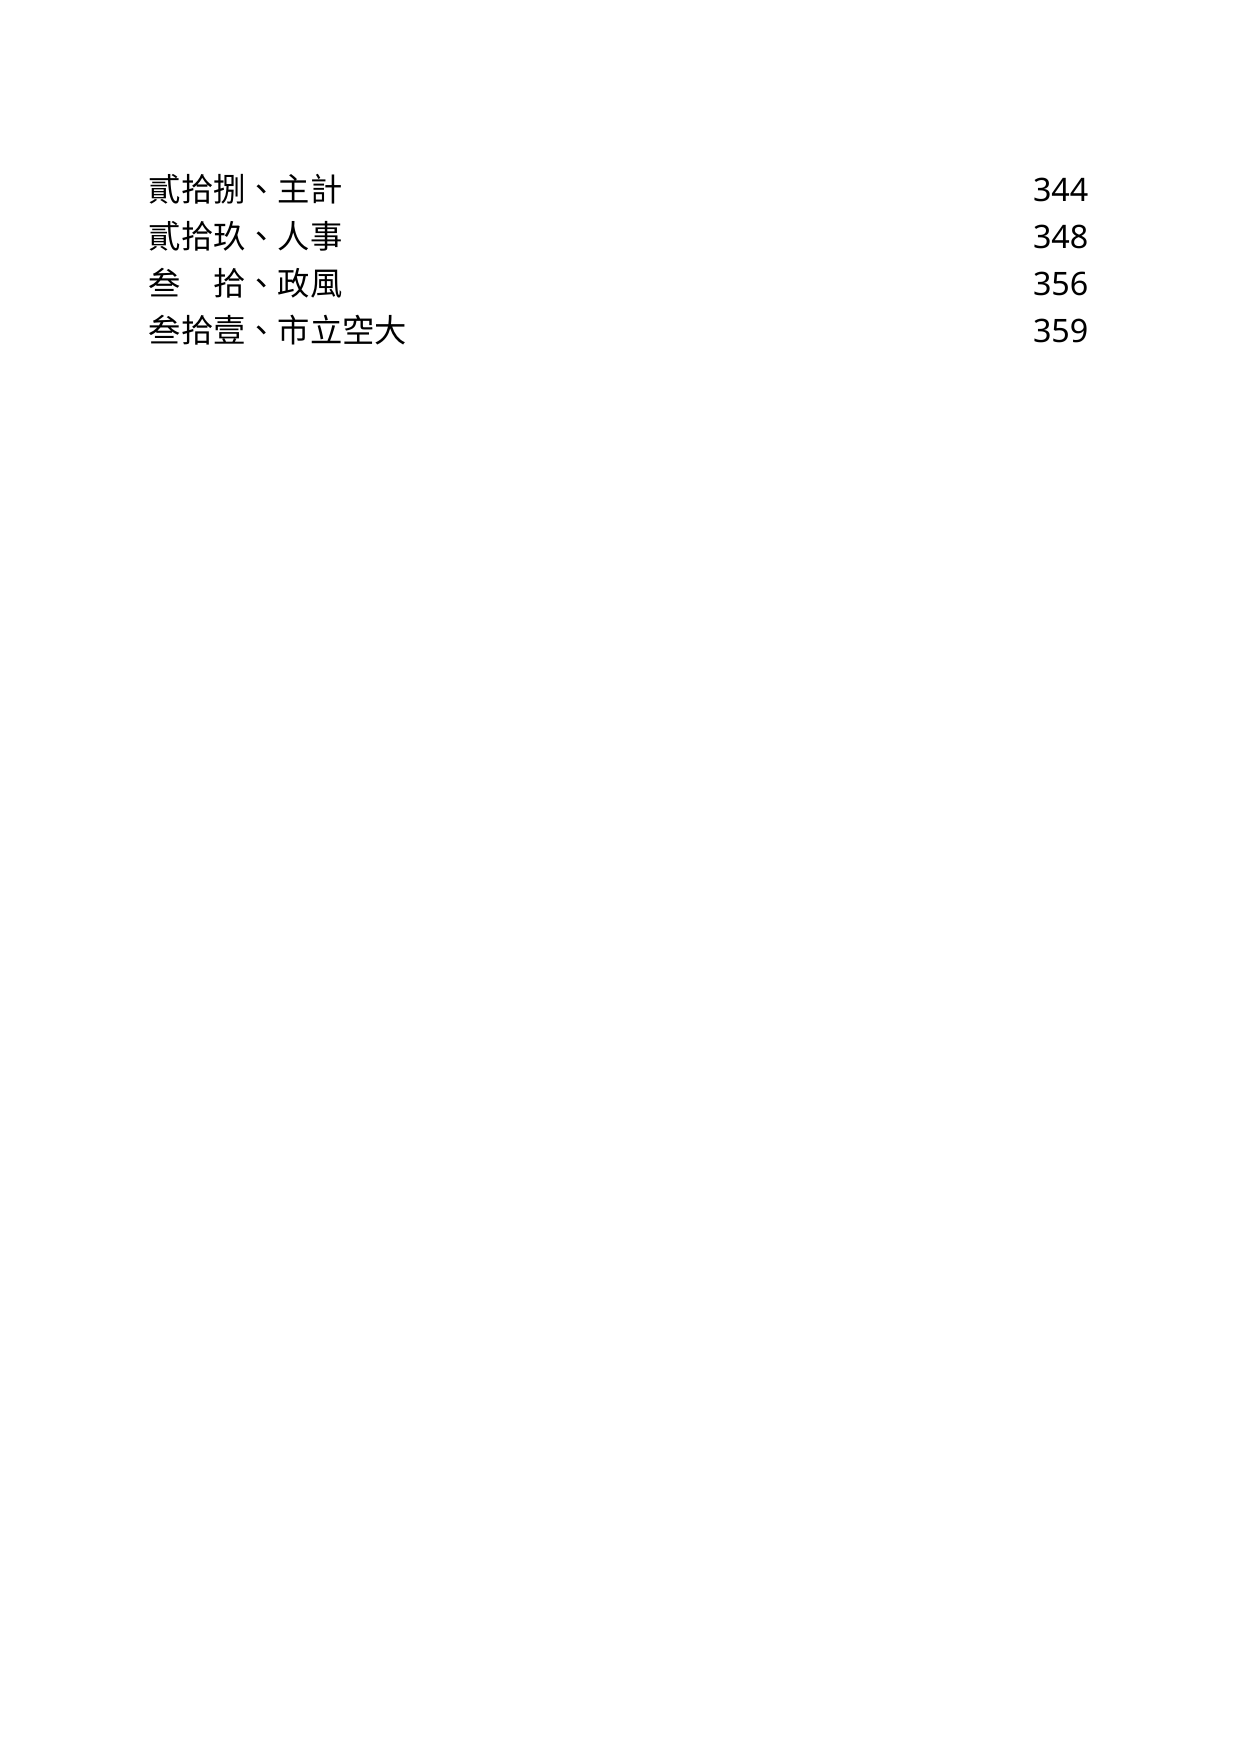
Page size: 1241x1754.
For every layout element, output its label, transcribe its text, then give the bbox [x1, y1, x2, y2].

text 貳拾玖、人事 348 [148, 211, 1092, 258]
text 貳拾捌、主計 344 [148, 164, 1092, 211]
text 叁 拾、政風 356 [148, 258, 1092, 305]
text 叁拾壹、市立空大 359 [148, 305, 1092, 352]
